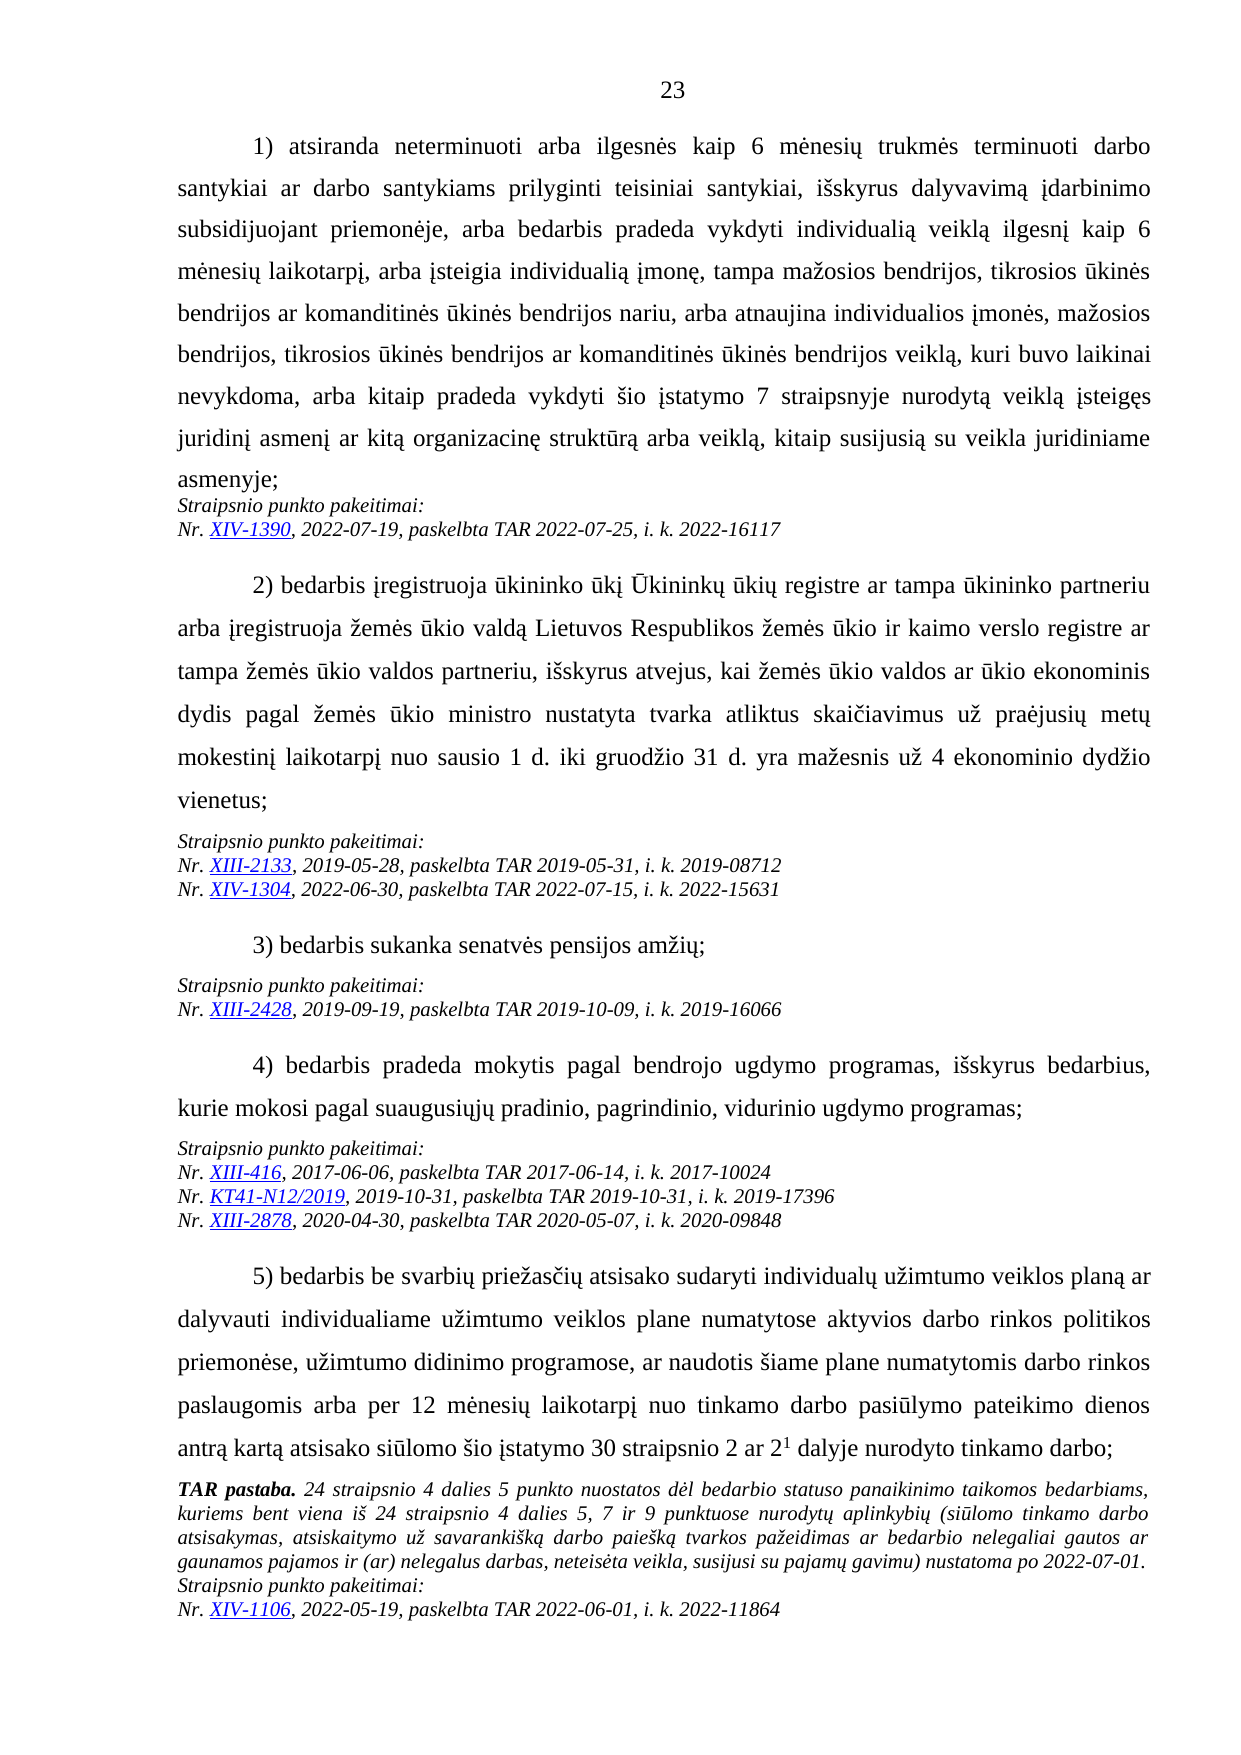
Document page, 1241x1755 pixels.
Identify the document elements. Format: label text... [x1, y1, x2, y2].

text 5) bedarbis be svarbių priežasčių atsisako sudaryti individualų užimtumo veiklos planą ar dalyvauti individualiame užimtumo veiklos plane numatytose aktyvios darbo rinkos politikos priemonėse, užimtumo didinimo programose, ar naudotis šiame plane numatytomis darbo rinkos paslaugomis arba per 12 mėnesių laikotarpį nuo tinkamo darbo pasiūlymo pateikimo dienos antrą kartą atsisako siūlomo šio įstatymo 30 straipsnio 2 ar 21 dalyje nurodyto tinkamo darbo; [177, 1261, 1152, 1462]
text TAR pastaba. 24 straipsnio 4 dalies 5 punkto nuostatos dėl bedarbio statuso panaikinimo taikomos bedarbiams, kuriems bent viena iš 24 straipsnio 4 dalies 5, 7 ir 9 punktuose nurodytų aplinkybių (siūlomo tinkamo darbo atsisakymas, atsiskaitymo už savarankišką darbo paiešką tvarkos pažeidimas ar bedarbio nelegaliai gautos ar gaunamos pajamos ir (ar) nelegalus darbas, neteisėta veikla, susijusi su pajamų gavimu) nustatoma po 2022-07-01. [177, 1477, 1152, 1573]
text Straipsnio punkto pakeitimai: [177, 829, 1152, 853]
text 4) bedarbis pradeda mokytis pagal bendrojo ugdymo programas, išskyrus bedarbius, kurie mokosi pagal suaugusiųjų pradinio, pagrindinio, vidurinio ugdymo programas; [177, 1050, 1152, 1122]
text 3) bedarbis sukanka senatvės pensijos amžių; [177, 930, 1152, 958]
text Nr. XIV-1106, 2022-05-19, paskelbta TAR 2022-06-01, i. k. 2022-11864 [177, 1597, 1152, 1621]
text Straipsnio punkto pakeitimai: [177, 1136, 1152, 1160]
text Nr. XIII-2878, 2020-04-30, paskelbta TAR 2020-05-07, i. k. 2020-09848 [177, 1208, 1152, 1232]
text Nr. XIV-1390, 2022-07-19, paskelbta TAR 2022-07-25, i. k. 2022-16117 [177, 517, 1152, 541]
text 2) bedarbis įregistruoja ūkininko ūkį Ūkininkų ūkių registre ar tampa ūkininko partneriu arba įregistruoja žemės ūkio valdą Lietuvos Respublikos žemės ūkio ir kaimo verslo registre ar tampa žemės ūkio valdos partneriu, išskyrus atvejus, kai žemės ūkio valdos ar ūkio ekonominis dydis pagal žemės ūkio ministro nustatyta tvarka atliktus skaičiavimus už praėjusių metų mokestinį laikotarpį nuo sausio 1 d. iki gruodžio 31 d. yra mažesnis už 4 ekonominio dydžio vienetus; [177, 570, 1152, 814]
text Nr. XIV-1304, 2022-06-30, paskelbta TAR 2022-07-15, i. k. 2022-15631 [177, 877, 1152, 901]
text 1) atsiranda neterminuoti arba ilgesnės kaip 6 mėnesių trukmės terminuoti darbo santykiai ar darbo santykiams prilyginti teisiniai santykiai, išskyrus dalyvavimą įdarbinimo subsidijuojant priemonėje, arba bedarbis pradeda vykdyti individualią veiklą ilgesnį kaip 6 mėnesių laikotarpį, arba įsteigia individualią įmonę, tampa mažosios bendrijos, tikrosios ūkinės bendrijos ar komanditinės ūkinės bendrijos nariu, arba atnaujina individualios įmonės, mažosios bendrijos, tikrosios ūkinės bendrijos ar komanditinės ūkinės bendrijos veiklą, kuri buvo laikinai nevykdoma, arba kitaip pradeda vykdyti šio įstatymo 7 straipsnyje nurodytą veiklą įsteigęs juridinį asmenį ar kitą organizacinę struktūrą arba veiklą, kitaip susijusią su veikla juridiniame asmenyje; [177, 118, 1152, 493]
text Nr. KT41-N12/2019, 2019-10-31, paskelbta TAR 2019-10-31, i. k. 2019-17396 [177, 1184, 1152, 1208]
text Nr. XIII-416, 2017-06-06, paskelbta TAR 2017-06-14, i. k. 2017-10024 [177, 1160, 1152, 1184]
text Nr. XIII-2428, 2019-09-19, paskelbta TAR 2019-10-09, i. k. 2019-16066 [177, 997, 1152, 1021]
text Straipsnio punkto pakeitimai: [177, 1573, 1152, 1597]
text Straipsnio punkto pakeitimai: [177, 493, 1152, 517]
text Nr. XIII-2133, 2019-05-28, paskelbta TAR 2019-05-31, i. k. 2019-08712 [177, 853, 1152, 877]
text Straipsnio punkto pakeitimai: [177, 973, 1152, 997]
